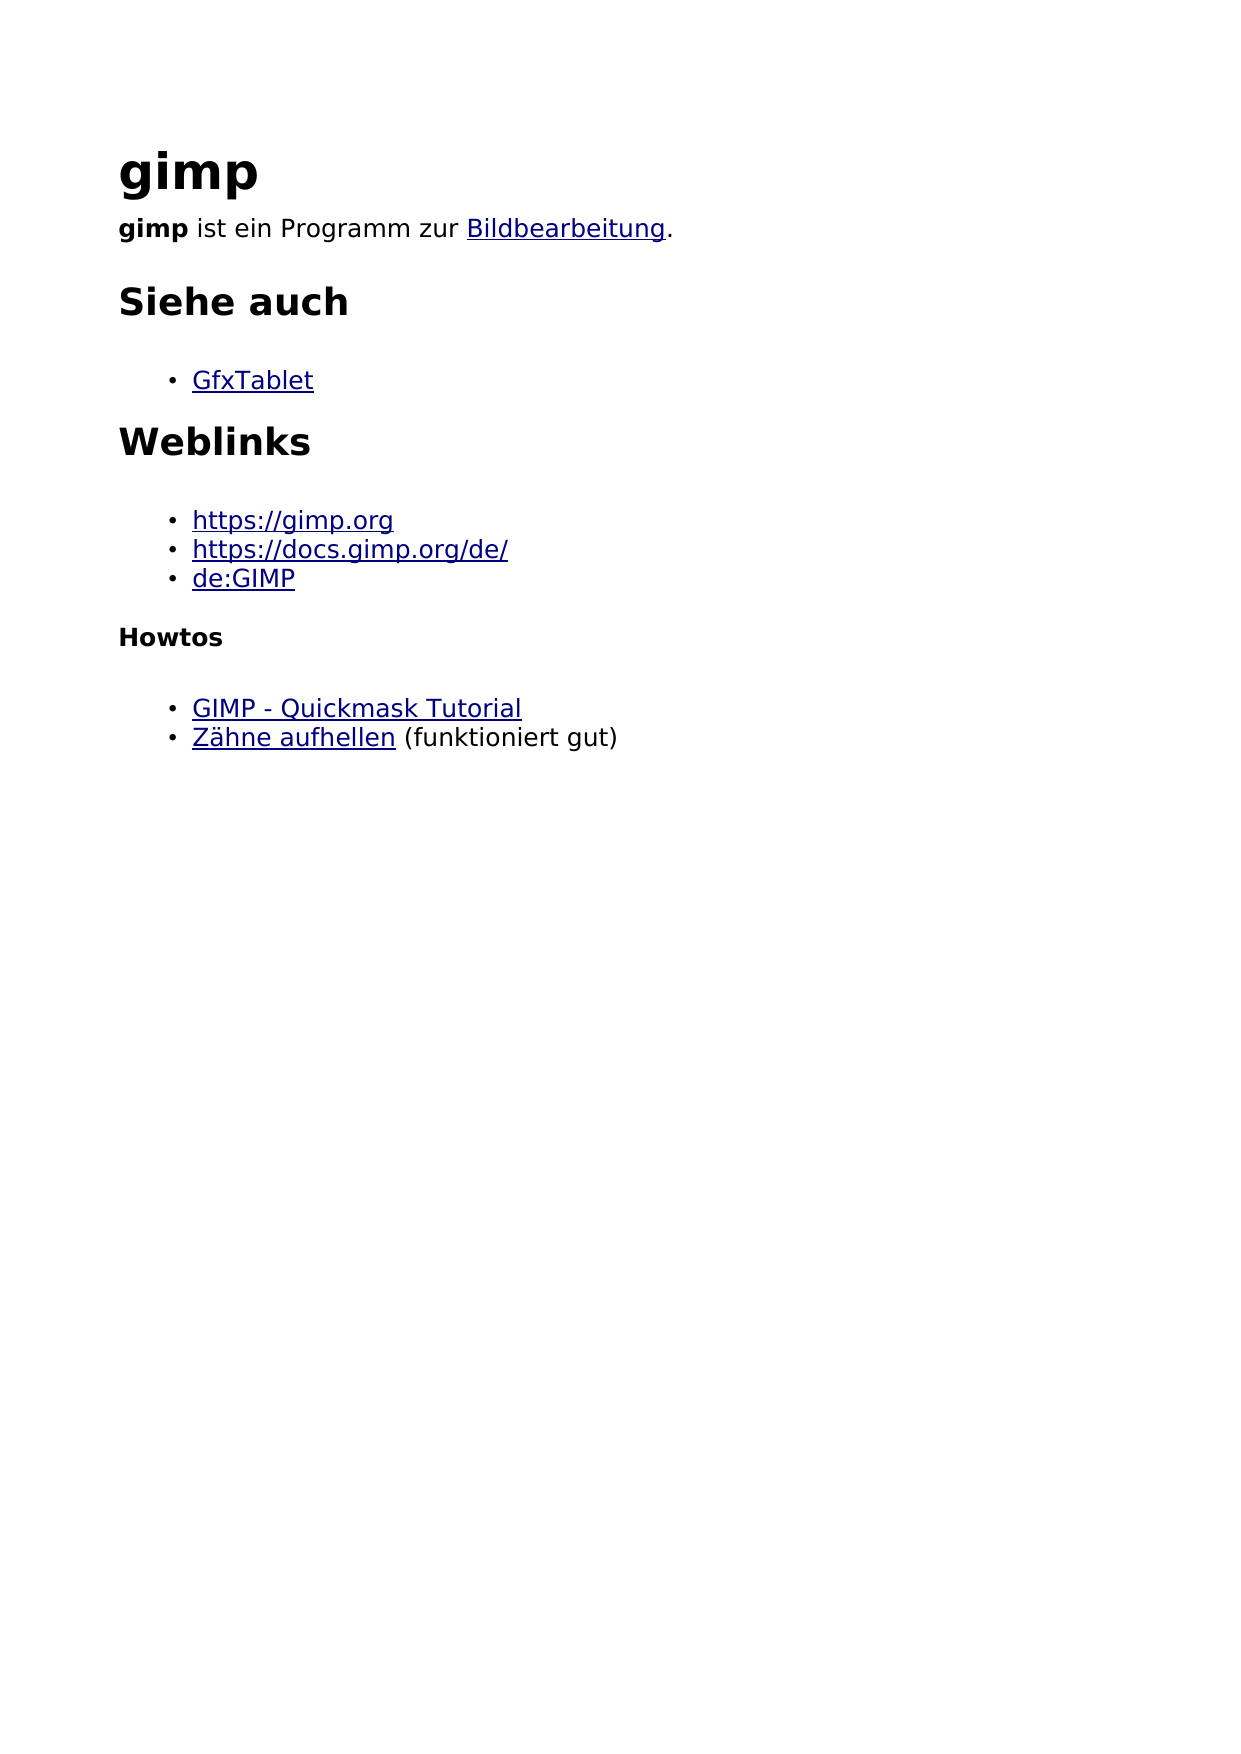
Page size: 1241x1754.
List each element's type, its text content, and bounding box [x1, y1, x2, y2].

list de:GIMP [177, 564, 1122, 593]
list Zähne aufhellen (funktioniert gut) [177, 723, 1122, 752]
subtitle Weblinks [118, 420, 1122, 464]
subtitle Siehe auch [118, 281, 1122, 324]
list GfxTablet [177, 366, 1122, 395]
list https://gimp.org [177, 506, 1122, 535]
text Howtos [118, 623, 1122, 652]
list https://docs.gimp.org/de/ [177, 535, 1122, 564]
list GIMP - Quickmask Tutorial [177, 694, 1122, 723]
subtitle gimp [118, 143, 1122, 201]
text gimp ist ein Programm zur Bildbearbeitung. [118, 214, 1122, 243]
